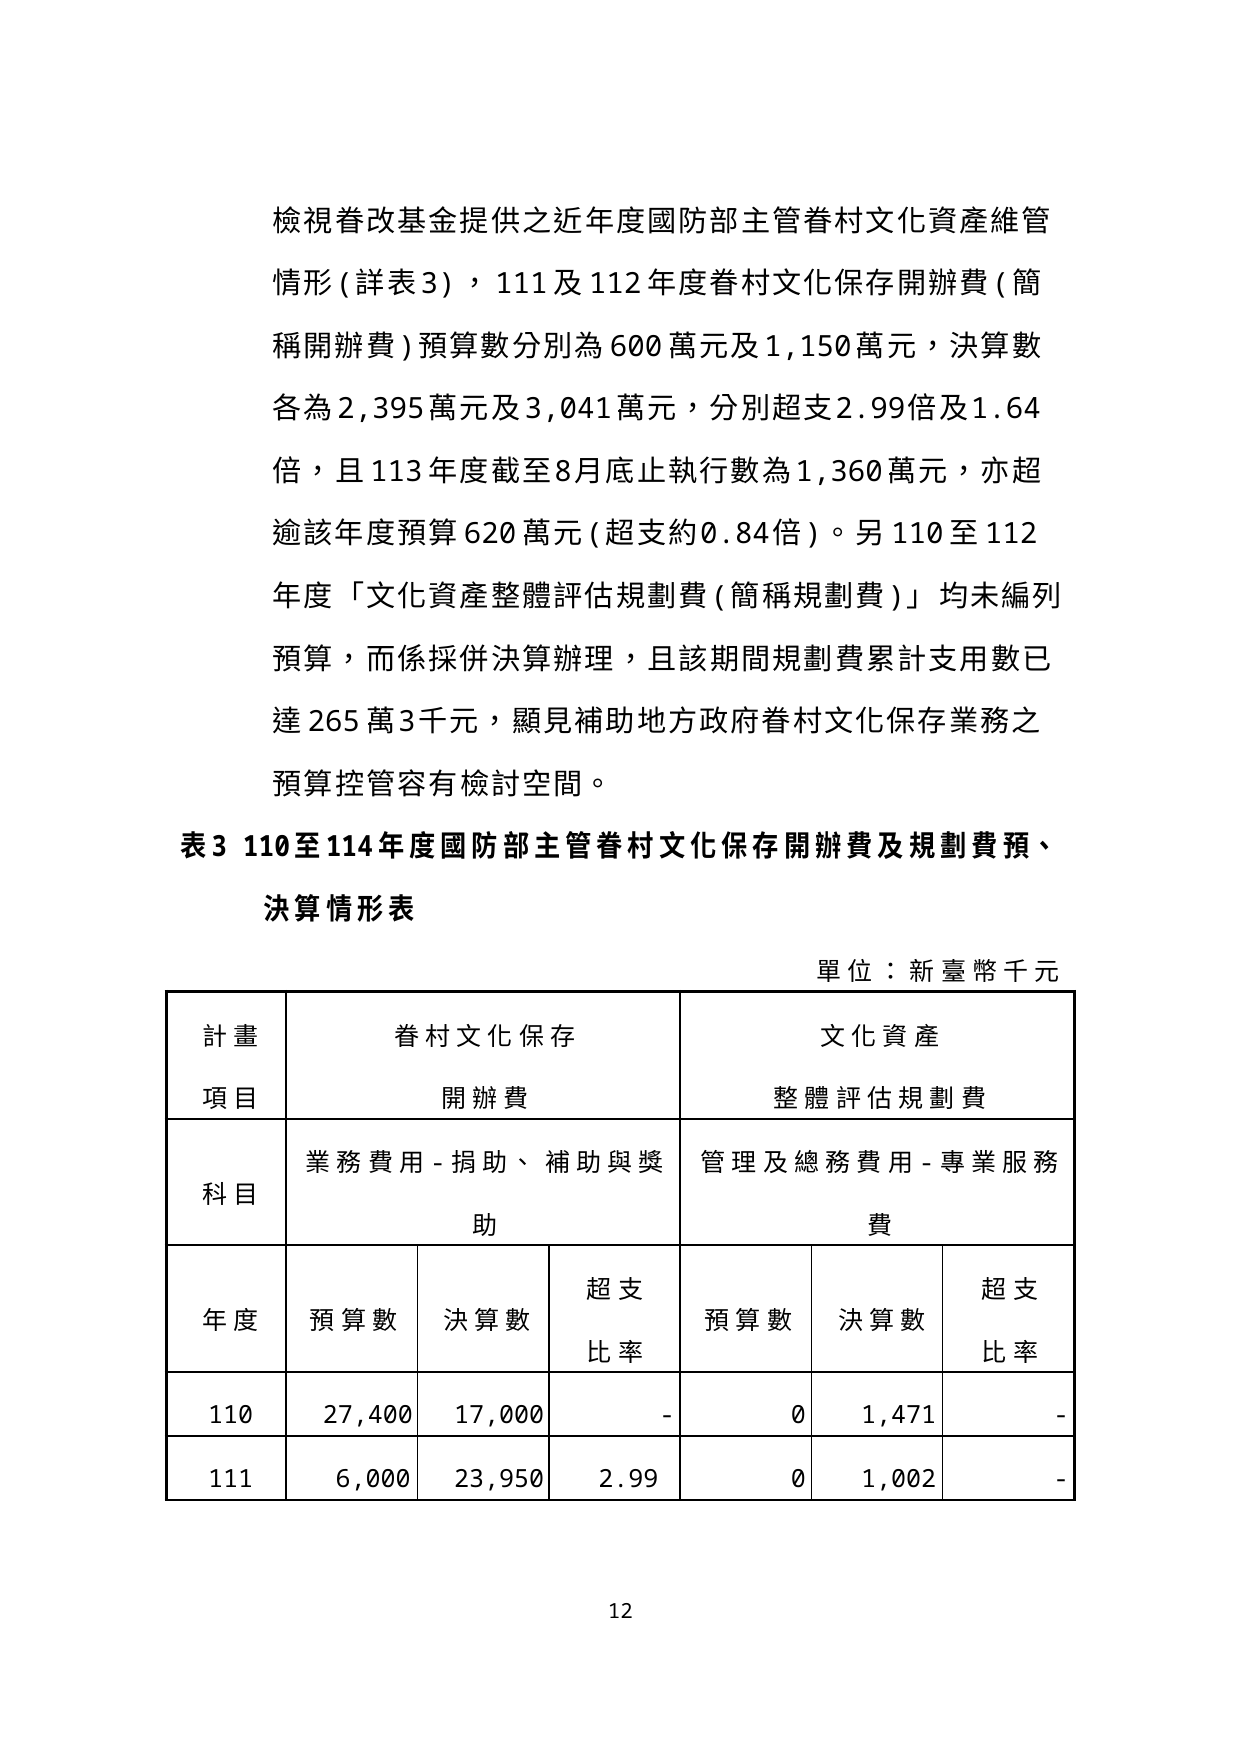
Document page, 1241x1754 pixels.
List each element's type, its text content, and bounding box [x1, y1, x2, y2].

table_cell 超支 比率 [943, 1246, 1073, 1371]
table_cell - [943, 1437, 1073, 1499]
table_cell 2.99 [550, 1437, 679, 1499]
table_cell 0 [681, 1373, 811, 1435]
table_cell 0 [681, 1437, 811, 1499]
table_cell 27,400 [287, 1373, 417, 1435]
table_cell 110 [168, 1373, 285, 1435]
table_cell 1,471 [812, 1373, 942, 1435]
table_cell 業務費用-捐助、補助與獎助 [287, 1120, 679, 1244]
text 表3 110至114年度國防部主管眷村文化保存開辦費及規劃費預、決算情形表 [160, 802, 1084, 927]
table_cell 管理及總務費用-專業服務費 [681, 1120, 1073, 1244]
table_cell 111 [168, 1437, 285, 1499]
table_header 計畫 項目 [168, 993, 285, 1118]
table_cell - [943, 1373, 1073, 1435]
table_cell 年度 [168, 1246, 285, 1371]
table_cell 決算數 [418, 1246, 548, 1371]
table_cell 23,950 [418, 1437, 548, 1499]
table_header 文化資產 整體評估規劃費 [681, 993, 1073, 1118]
table_cell 17,000 [418, 1373, 548, 1435]
table_cell 預算數 [287, 1246, 417, 1371]
text 檢視眷改基金提供之近年度國防部主管眷村文化資產維管情形(詳表3)，111及112年度眷村文化保存開辦費(簡稱開辦費)預算數分別為600萬元及1,150萬元，決算數各為2,395萬元及3,041萬元，分別超支2.99倍及1.64倍，且113年度截至8月底止執行數為1,360萬元，亦超逾該年度預算620萬元(超支約0.84倍)。另110至112年度「文化資產整體評估規劃費(簡稱規劃費)」均未編列預算，而係採併決算辦理，且該期間規劃費累計支用數已達265萬3千元，顯見補助地方政府眷村文化保存業務之預算控管容有檢討空間。 [266, 177, 1063, 802]
table_cell 預算數 [681, 1246, 811, 1371]
table_cell - [550, 1373, 679, 1435]
table_cell 1,002 [812, 1437, 942, 1499]
table_cell 超支 比率 [550, 1246, 679, 1371]
text 單位：新臺幣千元 [179, 927, 1063, 990]
table_header 眷村文化保存 開辦費 [287, 993, 679, 1118]
table_cell 決算數 [812, 1246, 942, 1371]
table_cell 6,000 [287, 1437, 417, 1499]
table_cell 科目 [168, 1120, 285, 1244]
